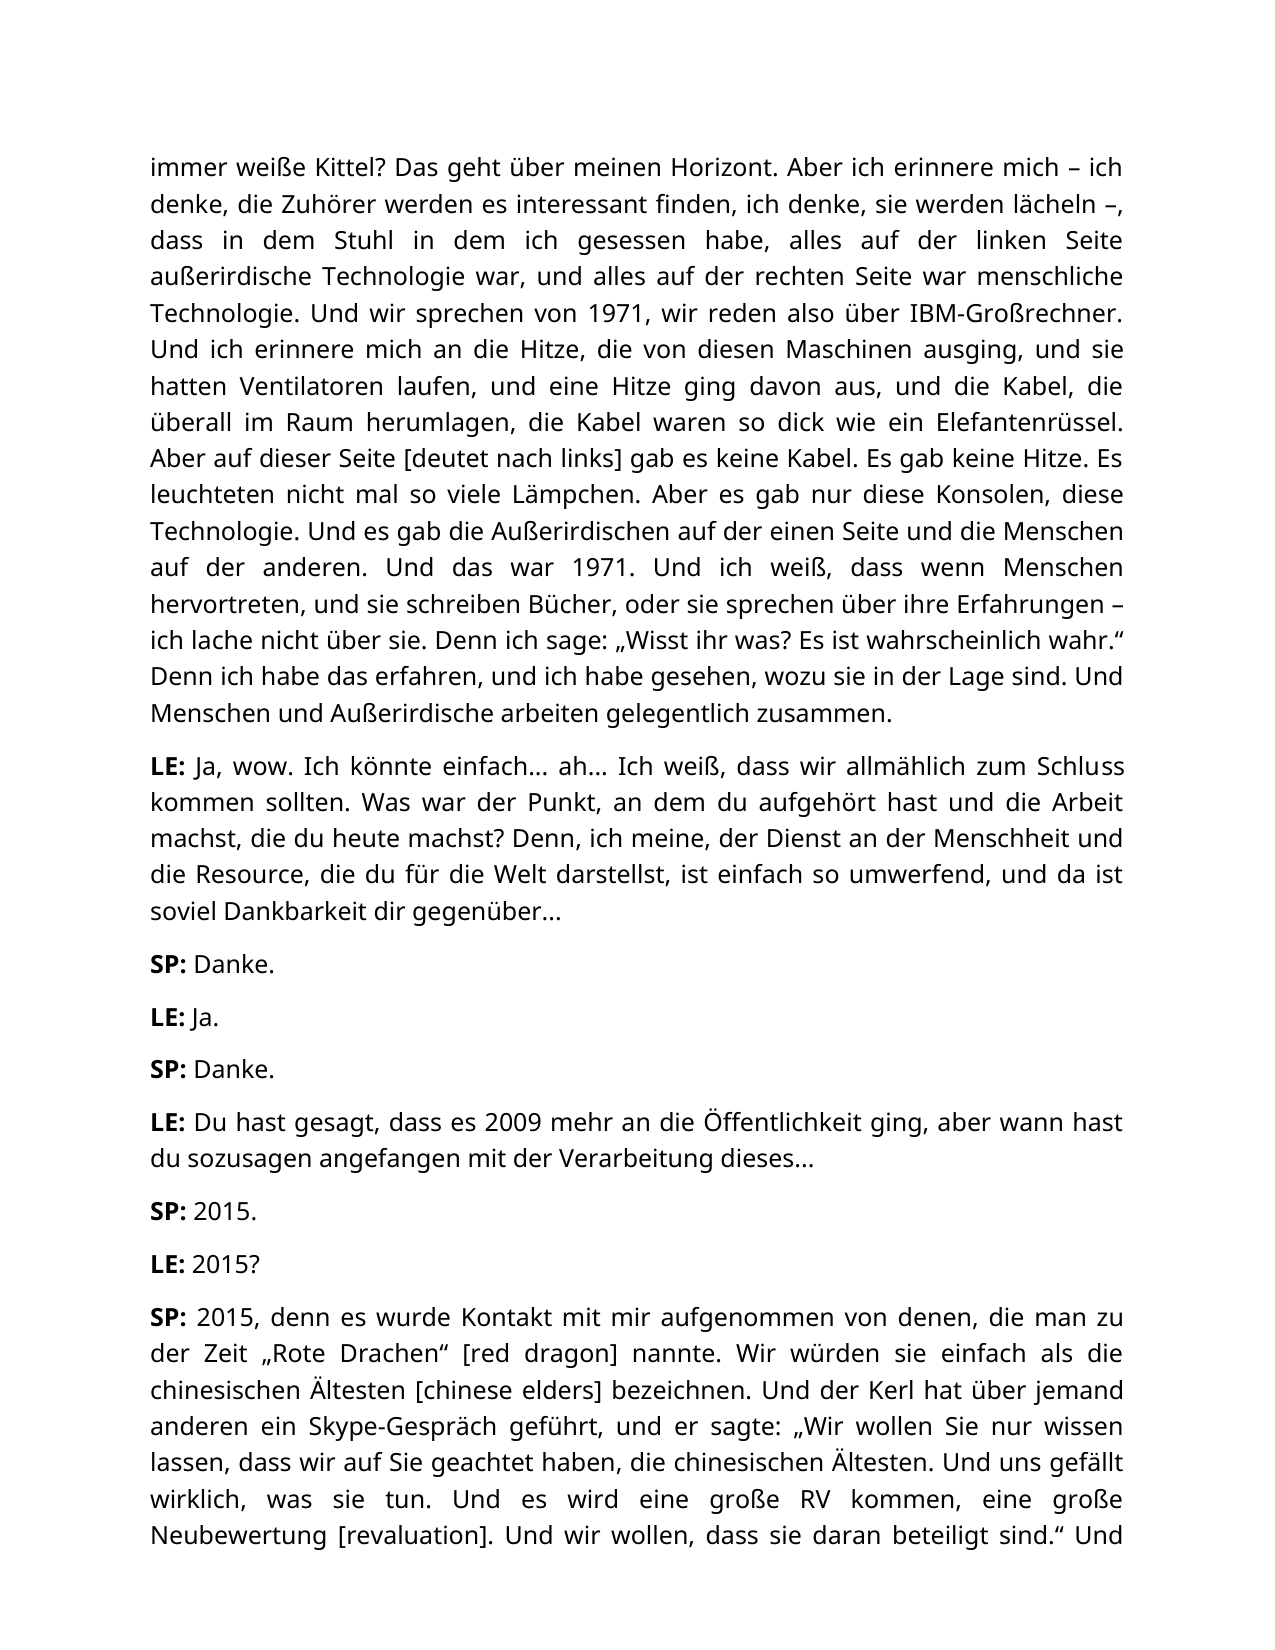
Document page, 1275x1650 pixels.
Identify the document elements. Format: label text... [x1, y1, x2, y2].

text SP: 2015. [150, 1194, 1125, 1228]
text LE: 2015? [150, 1247, 1125, 1281]
text LE: Du hast gesagt, dass es 2009 mehr an die Öffentlichkeit ging, aber wann hast du sozusagen angefangen mit der Verarbeitung dieses... [150, 1105, 1125, 1175]
text immer weiße Kittel? Das geht über meinen Horizont. Aber ich erinnere mich – ich denke, die Zuhörer werden es interessant finden, ich denke, sie werden lächeln –, dass in dem Stuhl in dem ich gesessen habe, alles auf der linken Seite außerirdische Technologie war, und alles auf der rechten Seite war menschliche Technologie. Und wir sprechen von 1971, wir reden also über IBM-Großrechner. Und ich erinnere mich an die Hitze, die von diesen Maschinen ausging, und sie hatten Ventilatoren laufen, und eine Hitze ging davon aus, und die Kabel, die überall im Raum herumlagen, die Kabel waren so dick wie ein Elefantenrüssel. Aber auf dieser Seite [deutet nach links] gab es keine Kabel. Es gab keine Hitze. Es leuchteten nicht mal so viele Lämpchen. Aber es gab nur diese Konsolen, diese Technologie. Und es gab die Außerirdischen auf der einen Seite und die Menschen auf der anderen. Und das war 1971. Und ich weiß, dass wenn Menschen hervortreten, und sie schreiben Bücher, oder sie sprechen über ihre Erfahrungen – ich lache nicht über sie. Denn ich sage: „Wisst ihr was? Es ist wahrscheinlich wahr.“ Denn ich habe das erfahren, und ich habe gesehen, wozu sie in der Lage sind. Und Menschen und Außerirdische arbeiten gelegentlich zusammen. [150, 150, 1125, 729]
text SP: Danke. [150, 946, 1125, 980]
text SP: Danke. [150, 1052, 1125, 1086]
text LE: Ja, wow. Ich könnte einfach... ah... Ich weiß, dass wir allmählich zum Schluss kommen sollten. Was war der Punkt, an dem du aufgehört hast und die Arbeit machst, die du heute machst? Denn, ich meine, der Dienst an der Menschheit und die Resource, die du für die Welt darstellst, ist einfach so umwerfend, und da ist soviel Dankbarkeit dir gegenüber... [150, 748, 1125, 928]
text LE: Ja. [150, 999, 1125, 1033]
text SP: 2015, denn es wurde Kontakt mit mir aufgenommen von denen, die man zu der Zeit „Rote Drachen“ [red dragon] nannte. Wir würden sie einfach als die chinesischen Ältesten [chinese elders] bezeichnen. Und der Kerl hat über jemand anderen ein Skype-Gespräch geführt, und er sagte: „Wir wollen Sie nur wissen lassen, dass wir auf Sie geachtet haben, die chinesischen Ältesten. Und uns gefällt wirklich, was sie tun. Und es wird eine große RV kommen, eine große Neubewertung [revaluation]. Und wir wollen, dass sie daran beteiligt sind.“ Und [150, 1299, 1125, 1552]
